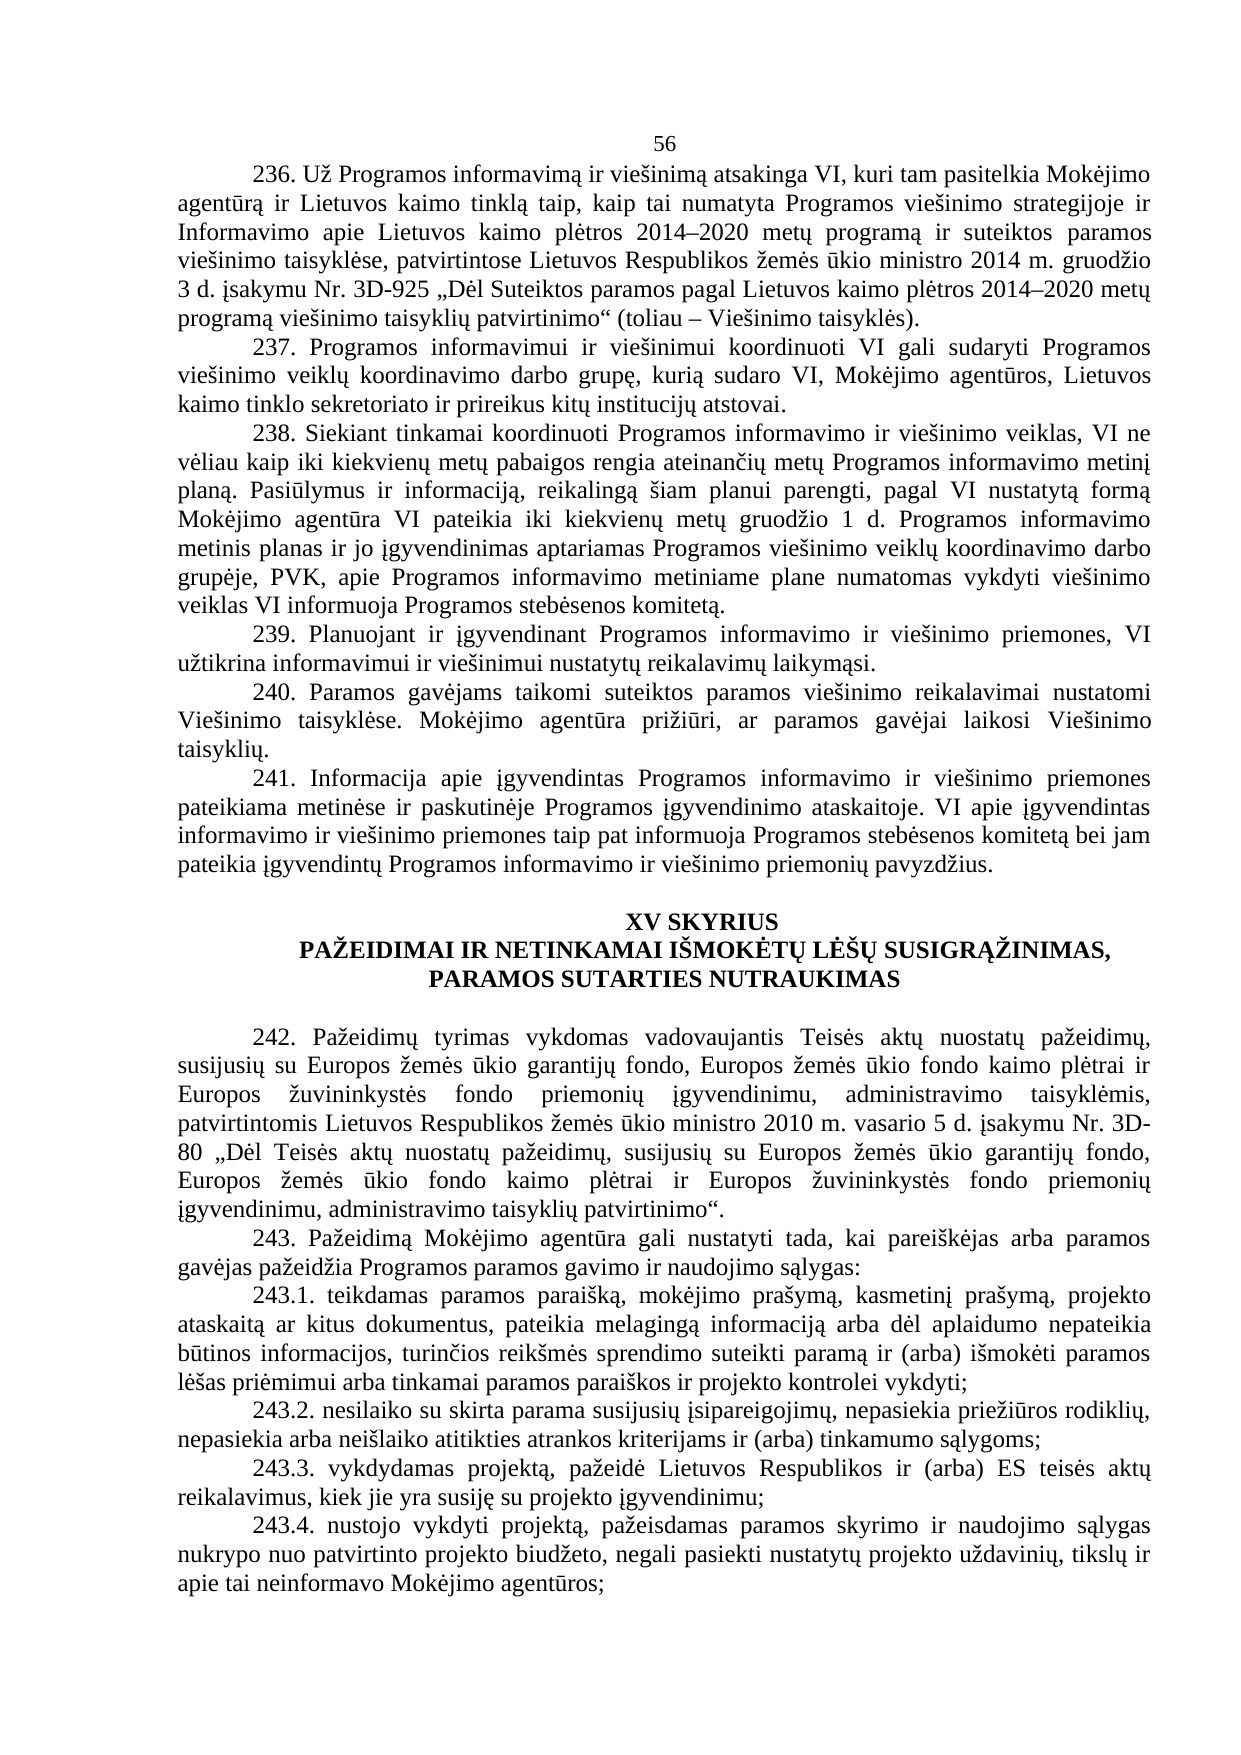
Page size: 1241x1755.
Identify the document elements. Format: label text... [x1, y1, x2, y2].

text 238. Siekiant tinkamai koordinuoti Programos informavimo ir viešinimo veiklas, VI ne vėliau kaip iki kiekvienų metų pabaigos rengia ateinančių metų Programos informavimo metinį planą. Pasiūlymus ir informaciją, reikalingą šiam planui parengti, pagal VI nustatytą formą Mokėjimo agentūra VI pateikia iki kiekvienų metų gruodžio 1 d. Programos informavimo metinis planas ir jo įgyvendinimas aptariamas Programos viešinimo veiklų koordinavimo darbo grupėje, PVK, apie Programos informavimo metiniame plane numatomas vykdyti viešinimo veiklas VI informuoja Programos stebėsenos komitetą. [177, 418, 1152, 619]
text 243.3. vykdydamas projektą, pažeidė Lietuvos Respublikos ir (arba) ES teisės aktų reikalavimus, kiek jie yra susiję su projekto įgyvendinimu; [177, 1453, 1152, 1511]
text 237. Programos informavimui ir viešinimui koordinuoti VI gali sudaryti Programos viešinimo veiklų koordinavimo darbo grupę, kurią sudaro VI, Mokėjimo agentūros, Lietuvos kaimo tinklo sekretoriato ir prireikus kitų institucijų atstovai. [177, 332, 1152, 418]
text 242. Pažeidimų tyrimas vykdomas vadovaujantis Teisės aktų nuostatų pažeidimų, susijusių su Europos žemės ūkio garantijų fondo, Europos žemės ūkio fondo kaimo plėtrai ir Europos žuvininkystės fondo priemonių įgyvendinimu, administravimo taisyklėmis, patvirtintomis Lietuvos Respublikos žemės ūkio ministro 2010 m. vasario 5 d. įsakymu Nr. 3D-80 „Dėl Teisės aktų nuostatų pažeidimų, susijusių su Europos žemės ūkio garantijų fondo, Europos žemės ūkio fondo kaimo plėtrai ir Europos žuvininkystės fondo priemonių įgyvendinimu, administravimo taisyklių patvirtinimo“. [177, 1022, 1152, 1223]
text 236. Už Programos informavimą ir viešinimą atsakinga VI, kuri tam pasitelkia Mokėjimo agentūrą ir Lietuvos kaimo tinklą taip, kaip tai numatyta Programos viešinimo strategijoje ir Informavimo apie Lietuvos kaimo plėtros 2014–2020 metų programą ir suteiktos paramos viešinimo taisyklėse, patvirtintose Lietuvos Respublikos žemės ūkio ministro 2014 m. gruodžio 3 d. įsakymu Nr. 3D-925 „Dėl Suteiktos paramos pagal Lietuvos kaimo plėtros 2014–2020 metų programą viešinimo taisyklių patvirtinimo“ (toliau – Viešinimo taisyklės). [177, 159, 1152, 332]
text 243.4. nustojo vykdyti projektą, pažeisdamas paramos skyrimo ir naudojimo sąlygas nukrypo nuo patvirtinto projekto biudžeto, negali pasiekti nustatytų projekto uždavinių, tikslų ir apie tai neinformavo Mokėjimo agentūros; [177, 1511, 1152, 1597]
text 243.1. teikdamas paramos paraišką, mokėjimo prašymą, kasmetinį prašymą, projekto ataskaitą ar kitus dokumentus, pateikia melagingą informaciją arba dėl aplaidumo nepateikia būtinos informacijos, turinčios reikšmės sprendimo suteikti paramą ir (arba) išmokėti paramos lėšas priėmimui arba tinkamai paramos paraiškos ir projekto kontrolei vykdyti; [177, 1281, 1152, 1396]
text PAŽEIDIMAI IR NETINKAMAI IŠMOKĖTŲ LĖŠŲ SUSIGRĄŽINIMAS, PARAMOS SUTARTIES NUTRAUKIMAS [177, 936, 1152, 993]
text 243.2. nesilaiko su skirta parama susijusių įsipareigojimų, nepasiekia priežiūros rodiklių, nepasiekia arba neišlaiko atitikties atrankos kriterijams ir (arba) tinkamumo sąlygoms; [177, 1396, 1152, 1453]
text 240. Paramos gavėjams taikomi suteiktos paramos viešinimo reikalavimai nustatomi Viešinimo taisyklėse. Mokėjimo agentūra prižiūri, ar paramos gavėjai laikosi Viešinimo taisyklių. [177, 677, 1152, 763]
text XV SKYRIUS [177, 907, 1152, 936]
text 241. Informacija apie įgyvendintas Programos informavimo ir viešinimo priemones pateikiama metinėse ir paskutinėje Programos įgyvendinimo ataskaitoje. VI apie įgyvendintas informavimo ir viešinimo priemones taip pat informuoja Programos stebėsenos komitetą bei jam pateikia įgyvendintų Programos informavimo ir viešinimo priemonių pavyzdžius. [177, 763, 1152, 878]
text 239. Planuojant ir įgyvendinant Programos informavimo ir viešinimo priemones, VI užtikrina informavimui ir viešinimui nustatytų reikalavimų laikymąsi. [177, 619, 1152, 677]
text 243. Pažeidimą Mokėjimo agentūra gali nustatyti tada, kai pareiškėjas arba paramos gavėjas pažeidžia Programos paramos gavimo ir naudojimo sąlygas: [177, 1223, 1152, 1281]
